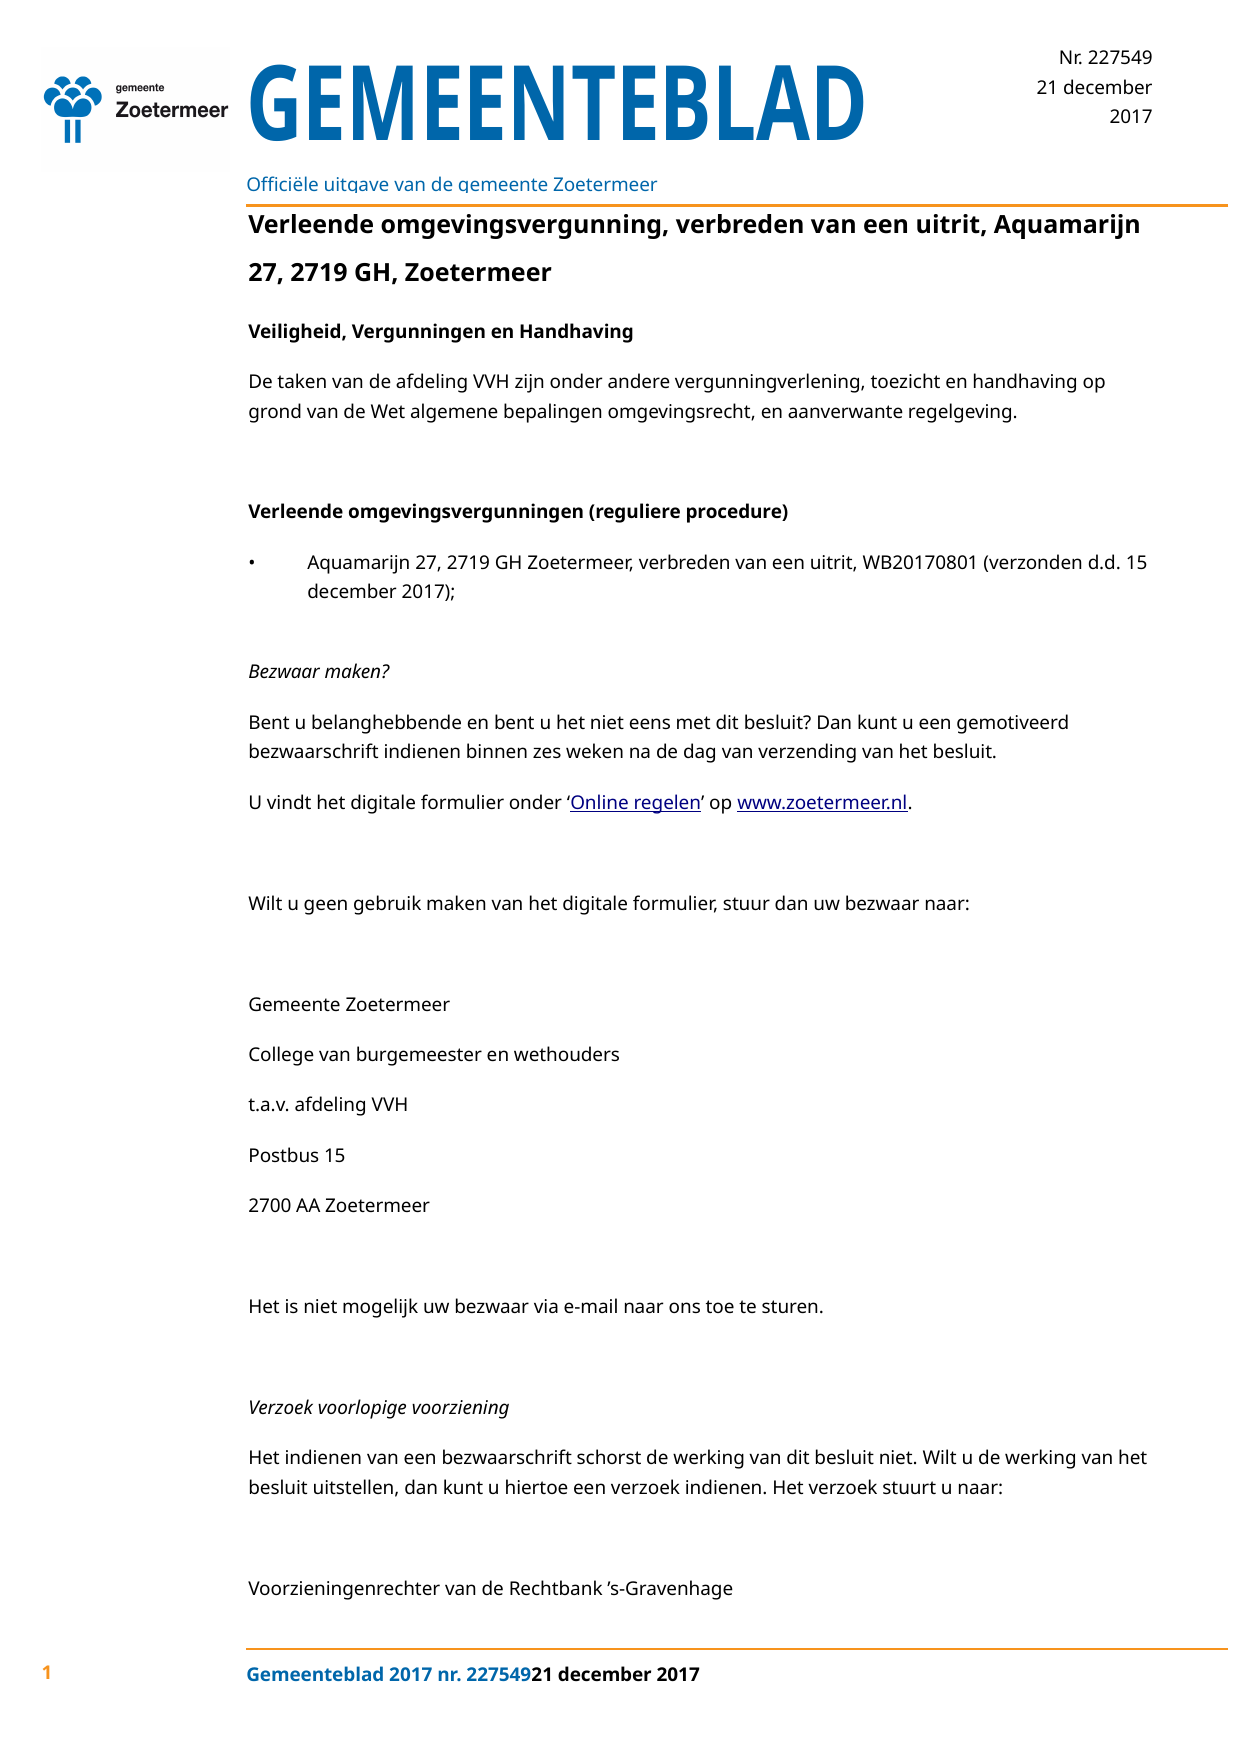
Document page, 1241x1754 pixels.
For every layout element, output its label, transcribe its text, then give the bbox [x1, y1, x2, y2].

text Verzoek voorlopige voorziening [248, 1394, 1152, 1420]
text Veiligheid, Vergunningen en Handhaving [248, 318, 1152, 344]
text De taken van de afdeling VVH zijn onder andere vergunningverlening, toezicht en handhaving op grond van de Wet algemene bepalingen omgevingsrecht, en aanverwante regelgeving. [248, 368, 1152, 424]
text Verleende omgevingsvergunning, verbreden van een uitrit, Aquamarijn 27, 2719 GH, Zoetermeer [248, 207, 1152, 288]
text Wilt u geen gebruik maken van het digitale formulier, stuur dan uw bezwaar naar: [248, 890, 1152, 916]
text U vindt het digitale formulier onder ‘Online regelen’ op www.zoetermeer.nl. [248, 789, 1152, 815]
list Aquamarijn 27, 2719 GH Zoetermeer, verbreden van een uitrit, WB20170801 (verzonden d.d. 15 december 2017); [248, 549, 1152, 604]
text Gemeente Zoetermeer [248, 991, 1152, 1017]
text College van burgemeester en wethouders [248, 1041, 1152, 1067]
text Voorzieningenrechter van de Rechtbank ’s-Gravenhage [248, 1575, 1152, 1601]
text Bezwaar maken? [248, 659, 1152, 684]
text Verleende omgevingsvergunningen (reguliere procedure) [248, 499, 1152, 524]
text Postbus 15 [248, 1142, 1152, 1168]
text 2700 AA Zoetermeer [248, 1192, 1152, 1218]
text Het is niet mogelijk uw bezwaar via e-mail naar ons toe te sturen. [248, 1293, 1152, 1319]
picture [41, 47, 231, 172]
text Bent u belanghebbende en bent u het niet eens met dit besluit? Dan kunt u een gemotiveerd bezwaarschrift indienen binnen zes weken na de dag van verzending van het besluit. [248, 709, 1152, 764]
text t.a.v. afdeling VVH [248, 1092, 1152, 1117]
text Het indienen van een bezwaarschrift schorst de werking van dit besluit niet. Wilt u de werking van het besluit uitstellen, dan kunt u hiertoe een verzoek indienen. Het verzoek stuurt u naar: [248, 1444, 1152, 1500]
